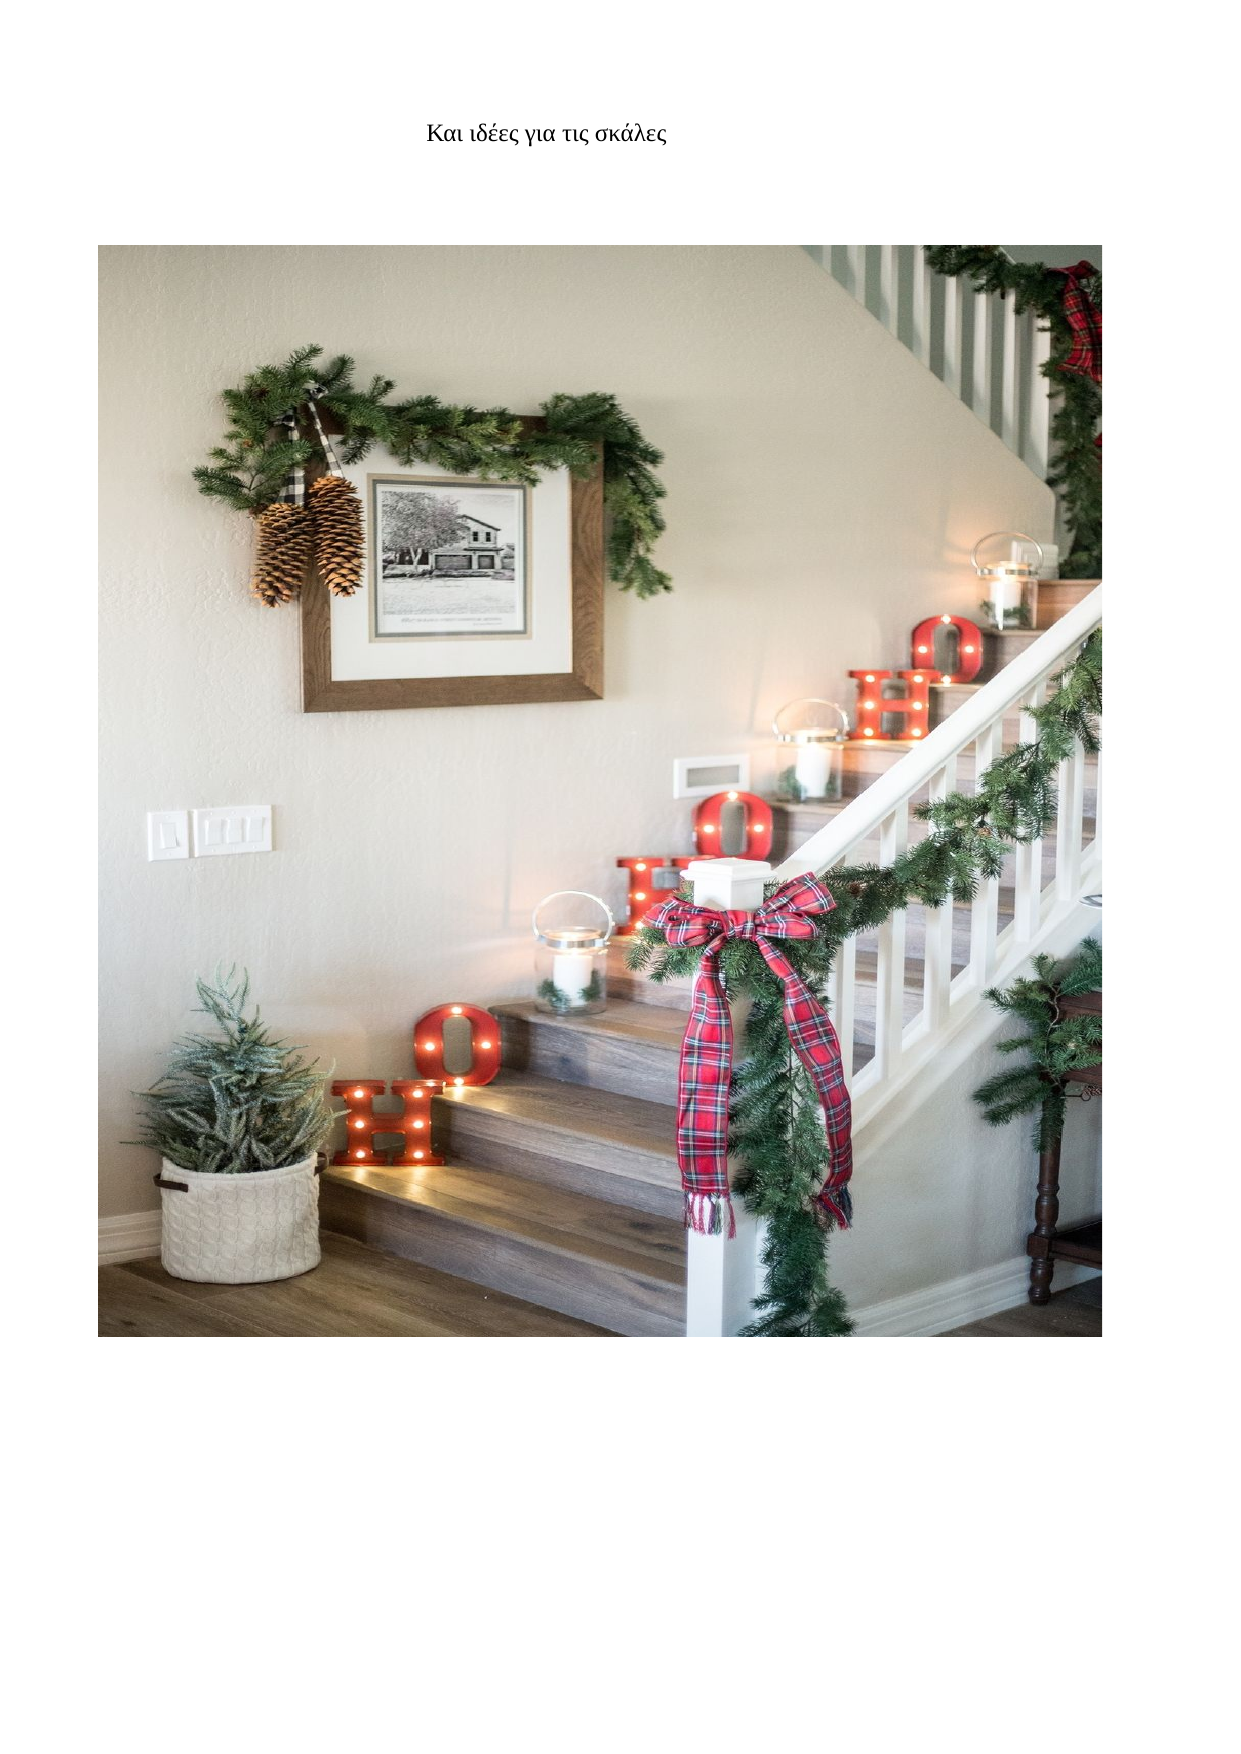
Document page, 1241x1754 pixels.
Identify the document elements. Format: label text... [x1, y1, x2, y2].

picture [98, 245, 1103, 1337]
text Και ιδέες για τις σκάλες [118, 118, 1122, 147]
